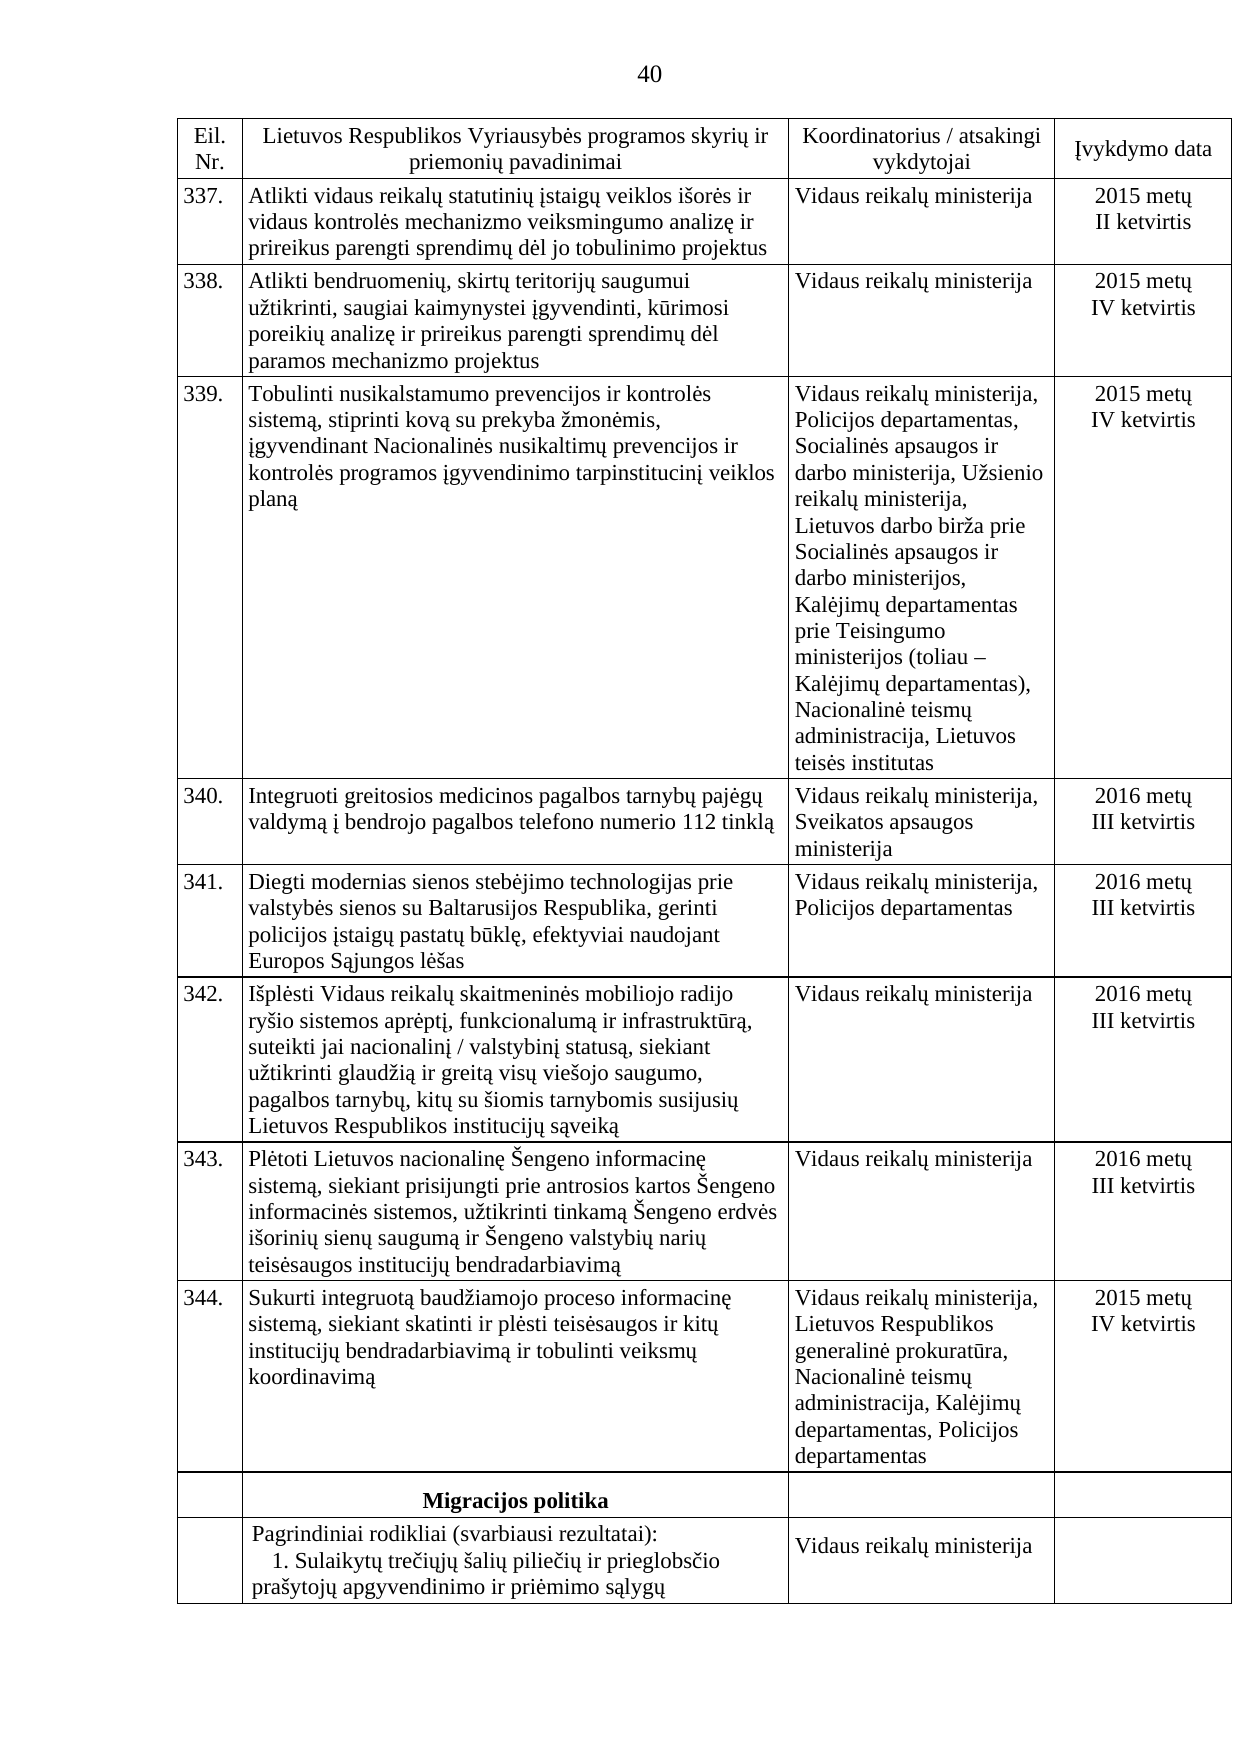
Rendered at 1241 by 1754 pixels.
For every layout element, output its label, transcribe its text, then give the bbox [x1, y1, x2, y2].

table_cell 2016 metų III ketvirtis [1055, 978, 1231, 1141]
table_cell 2015 metų IV ketvirtis [1055, 1281, 1231, 1471]
table_cell [1055, 1518, 1231, 1602]
table_cell 2015 metų IV ketvirtis [1055, 377, 1231, 778]
table_cell 344. [178, 1281, 242, 1471]
table_cell Išplėsti Vidaus reikalų skaitmeninės mobiliojo radijo ryšio sistemos aprėptį, funkcionalumą ir infrastruktūrą, suteikti jai nacionalinį / valstybinį statusą, siekiant užtikrinti glaudžią ir greitą visų viešojo saugumo, pagalbos tarnybų, kitų su šiomis tarnybomis susijusių Lietuvos Respublikos institucijų sąveiką [243, 978, 788, 1141]
table_cell 342. [178, 978, 242, 1141]
table_cell 2016 metų III ketvirtis [1055, 865, 1231, 976]
table_cell Diegti modernias sienos stebėjimo technologijas prie valstybės sienos su Baltarusijos Respublika, gerinti policijos įstaigų pastatų būklę, efektyviai naudojant Europos Sąjungos lėšas [243, 865, 788, 976]
table_cell Vidaus reikalų ministerija [789, 265, 1054, 376]
table_cell 339. [178, 377, 242, 778]
table_cell 337. [178, 179, 242, 264]
table_cell 2016 metų III ketvirtis [1055, 1143, 1231, 1280]
table_cell Plėtoti Lietuvos nacionalinę Šengeno informacinę sistemą, siekiant prisijungti prie antrosios kartos Šengeno informacinės sistemos, užtikrinti tinkamą Šengeno erdvės išorinių sienų saugumą ir Šengeno valstybių narių teisėsaugos institucijų bendradarbiavimą [243, 1143, 788, 1280]
table_cell 340. [178, 779, 242, 864]
table_header Įvykdymo data [1055, 119, 1231, 178]
table_cell [178, 1473, 242, 1517]
table_cell Vidaus reikalų ministerija, Policijos departamentas, Socialinės apsaugos ir darbo ministerija, Užsienio reikalų ministerija, Lietuvos darbo birža prie Socialinės apsaugos ir darbo ministerijos, Kalėjimų departamentas prie Teisingumo ministerijos (toliau – Kalėjimų departamentas), Nacionalinė teismų administracija, Lietuvos teisės institutas [789, 377, 1054, 778]
table_header Lietuvos Respublikos Vyriausybės programos skyrių ir priemonių pavadinimai [243, 119, 788, 178]
table_cell Vidaus reikalų ministerija, Sveikatos apsaugos ministerija [789, 779, 1054, 864]
table_cell 343. [178, 1143, 242, 1280]
table_cell 2016 metų III ketvirtis [1055, 779, 1231, 864]
table_cell Migracijos politika [243, 1473, 788, 1517]
table_cell 338. [178, 265, 242, 376]
table_cell Tobulinti nusikalstamumo prevencijos ir kontrolės sistemą, stiprinti kovą su prekyba žmonėmis, įgyvendinant Nacionalinės nusikaltimų prevencijos ir kontrolės programos įgyvendinimo tarpinstitucinį veiklos planą [243, 377, 788, 778]
table_cell 2015 metų II ketvirtis [1055, 179, 1231, 264]
table_cell [1055, 1473, 1231, 1517]
table_cell 341. [178, 865, 242, 976]
table_cell Sukurti integruotą baudžiamojo proceso informacinę sistemą, siekiant skatinti ir plėsti teisėsaugos ir kitų institucijų bendradarbiavimą ir tobulinti veiksmų koordinavimą [243, 1281, 788, 1471]
table_header Eil. Nr. [178, 119, 242, 178]
table_cell Atlikti vidaus reikalų statutinių įstaigų veiklos išorės ir vidaus kontrolės mechanizmo veiksmingumo analizę ir prireikus parengti sprendimų dėl jo tobulinimo projektus [243, 179, 788, 264]
table_cell Vidaus reikalų ministerija [789, 978, 1054, 1141]
table_cell Vidaus reikalų ministerija [789, 179, 1054, 264]
table_cell Vidaus reikalų ministerija [789, 1518, 1054, 1602]
table_header Koordinatorius / atsakingi vykdytojai [789, 119, 1054, 178]
table_cell [789, 1473, 1054, 1517]
table_cell Pagrindiniai rodikliai (svarbiausi rezultatai): 1. Sulaikytų trečiųjų šalių piliečių ir prieglobsčio prašytojų apgyvendinimo ir priėmimo sąlygų [243, 1518, 788, 1602]
table_cell Vidaus reikalų ministerija, Lietuvos Respublikos generalinė prokuratūra, Nacionalinė teismų administracija, Kalėjimų departamentas, Policijos departamentas [789, 1281, 1054, 1471]
table_cell [178, 1518, 242, 1602]
table_cell Vidaus reikalų ministerija, Policijos departamentas [789, 865, 1054, 976]
table_cell 2015 metų IV ketvirtis [1055, 265, 1231, 376]
table_cell Vidaus reikalų ministerija [789, 1143, 1054, 1280]
table_cell Integruoti greitosios medicinos pagalbos tarnybų pajėgų valdymą į bendrojo pagalbos telefono numerio 112 tinklą [243, 779, 788, 864]
table_cell Atlikti bendruomenių, skirtų teritorijų saugumui užtikrinti, saugiai kaimynystei įgyvendinti, kūrimosi poreikių analizę ir prireikus parengti sprendimų dėl paramos mechanizmo projektus [243, 265, 788, 376]
